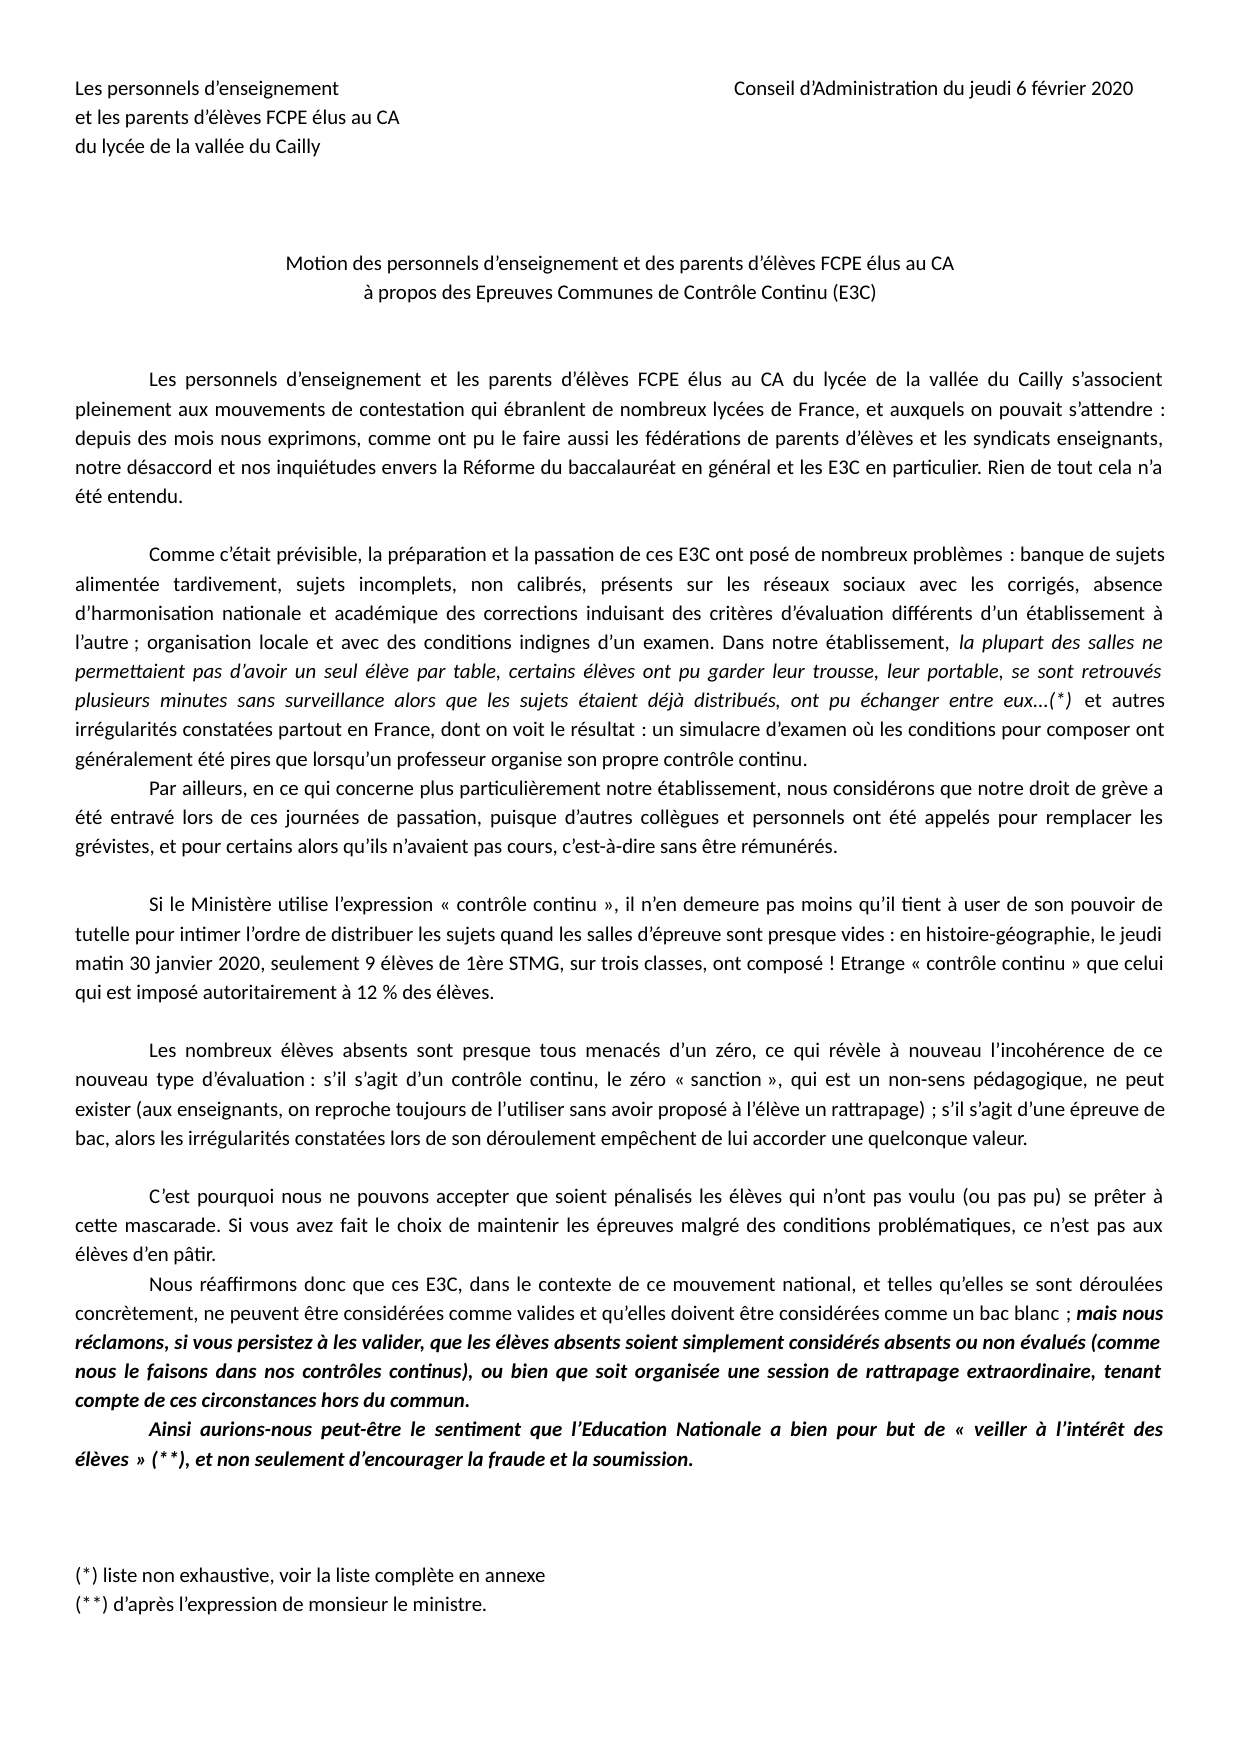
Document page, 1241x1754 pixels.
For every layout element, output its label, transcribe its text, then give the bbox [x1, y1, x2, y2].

text Les nombreux élèves absents sont presque tous menacés d’un zéro, ce qui révèle à nouveau l’incohérence de ce nouveau type d’évaluation : s’il s’agit d’un contrôle continu, le zéro « sanction », qui est un non-sens pédagogique, ne peut exister (aux enseignants, on reproche toujours de l’utiliser sans avoir proposé à l’élève un rattrapage) ; s’il s’agit d’une épreuve de bac, alors les irrégularités constatées lors de son déroulement empêchent de lui accorder une quelconque valeur. [75, 1037, 1165, 1150]
text (**) d’après l’expression de monsieur le ministre. [75, 1592, 1165, 1617]
text Les personnels d’enseignement et les parents d’élèves FCPE élus au CA du lycée de la vallée du Cailly s’associent pleinement aux mouvements de contestation qui ébranlent de nombreux lycées de France, et auxquels on pouvait s’attendre : depuis des mois nous exprimons, comme ont pu le faire aussi les fédérations de parents d’élèves et les syndicats enseignants, notre désaccord et nos inquiétudes envers la Réforme du baccalauréat en général et les E3C en particulier. Rien de tout cela n’a été entendu. [75, 367, 1165, 509]
text et les parents d’élèves FCPE élus au CA [75, 104, 1165, 129]
text Comme c’était prévisible, la préparation et la passation de ces E3C ont posé de nombreux problèmes : banque de sujets alimentée tardivement, sujets incomplets, non calibrés, présents sur les réseaux sociaux avec les corrigés, absence d’harmonisation nationale et académique des corrections induisant des critères d’évaluation différents d’un établissement à l’autre ; organisation locale et avec des conditions indignes d’un examen. Dans notre établissement, la plupart des salles ne permettaient pas d’avoir un seul élève par table, certains élèves ont pu garder leur trousse, leur portable, se sont retrouvés plusieurs minutes sans surveillance alors que les sujets étaient déjà distribués, ont pu échanger entre eux...(*) et autres irrégularités constatées partout en France, dont on voit le résultat : un simulacre d’examen où les conditions pour composer ont généralement été pires que lorsqu’un professeur organise son propre contrôle continu. [75, 542, 1165, 771]
text (*) liste non exhaustive, voir la liste complète en annexe [75, 1562, 1165, 1588]
text Par ailleurs, en ce qui concerne plus particulièrement notre établissement, nous considérons que notre droit de grève a été entravé lors de ces journées de passation, puisque d’autres collègues et personnels ont été appelés pour remplacer les grévistes, et pour certains alors qu’ils n’avaient pas cours, c’est-à-dire sans être rémunérés. [75, 775, 1165, 859]
text à propos des Epreuves Communes de Contrôle Continu (E3C) [75, 279, 1165, 304]
text du lycée de la vallée du Cailly [75, 133, 1165, 159]
text Nous réaffirmons donc que ces E3C, dans le contexte de ce mouvement national, et telles qu’elles se sont déroulées concrètement, ne peuvent être considérées comme valides et qu’elles doivent être considérées comme un bac blanc ; mais nous réclamons, si vous persistez à les valider, que les élèves absents soient simplement considérés absents ou non évalués (comme nous le faisons dans nos contrôles continus), ou bien que soit organisée une session de rattrapage extraordinaire, tenant compte de ces circonstances hors du commun. [75, 1271, 1165, 1413]
text C’est pourquoi nous ne pouvons accepter que soient pénalisés les élèves qui n’ont pas voulu (ou pas pu) se prêter à cette mascarade. Si vous avez fait le choix de maintenir les épreuves malgré des conditions problématiques, ce n’est pas aux élèves d’en pâtir. [75, 1183, 1165, 1267]
text Les personnels d’enseignement Conseil d’Administration du jeudi 6 février 2020 [75, 75, 1165, 100]
text Ainsi aurions-nous peut-être le sentiment que l’Education Nationale a bien pour but de « veiller à l’intérêt des élèves » (**), et non seulement d’encourager la fraude et la soumission. [75, 1417, 1165, 1471]
text Motion des personnels d’enseignement et des parents d’élèves FCPE élus au CA [75, 250, 1165, 275]
text Si le Ministère utilise l’expression « contrôle continu », il n’en demeure pas moins qu’il tient à user de son pouvoir de tutelle pour intimer l’ordre de distribuer les sujets quand les salles d’épreuve sont presque vides : en histoire-géographie, le jeudi matin 30 janvier 2020, seulement 9 élèves de 1ère STMG, sur trois classes, ont composé ! Etrange « contrôle continu » que celui qui est imposé autoritairement à 12 % des élèves. [75, 892, 1165, 1004]
